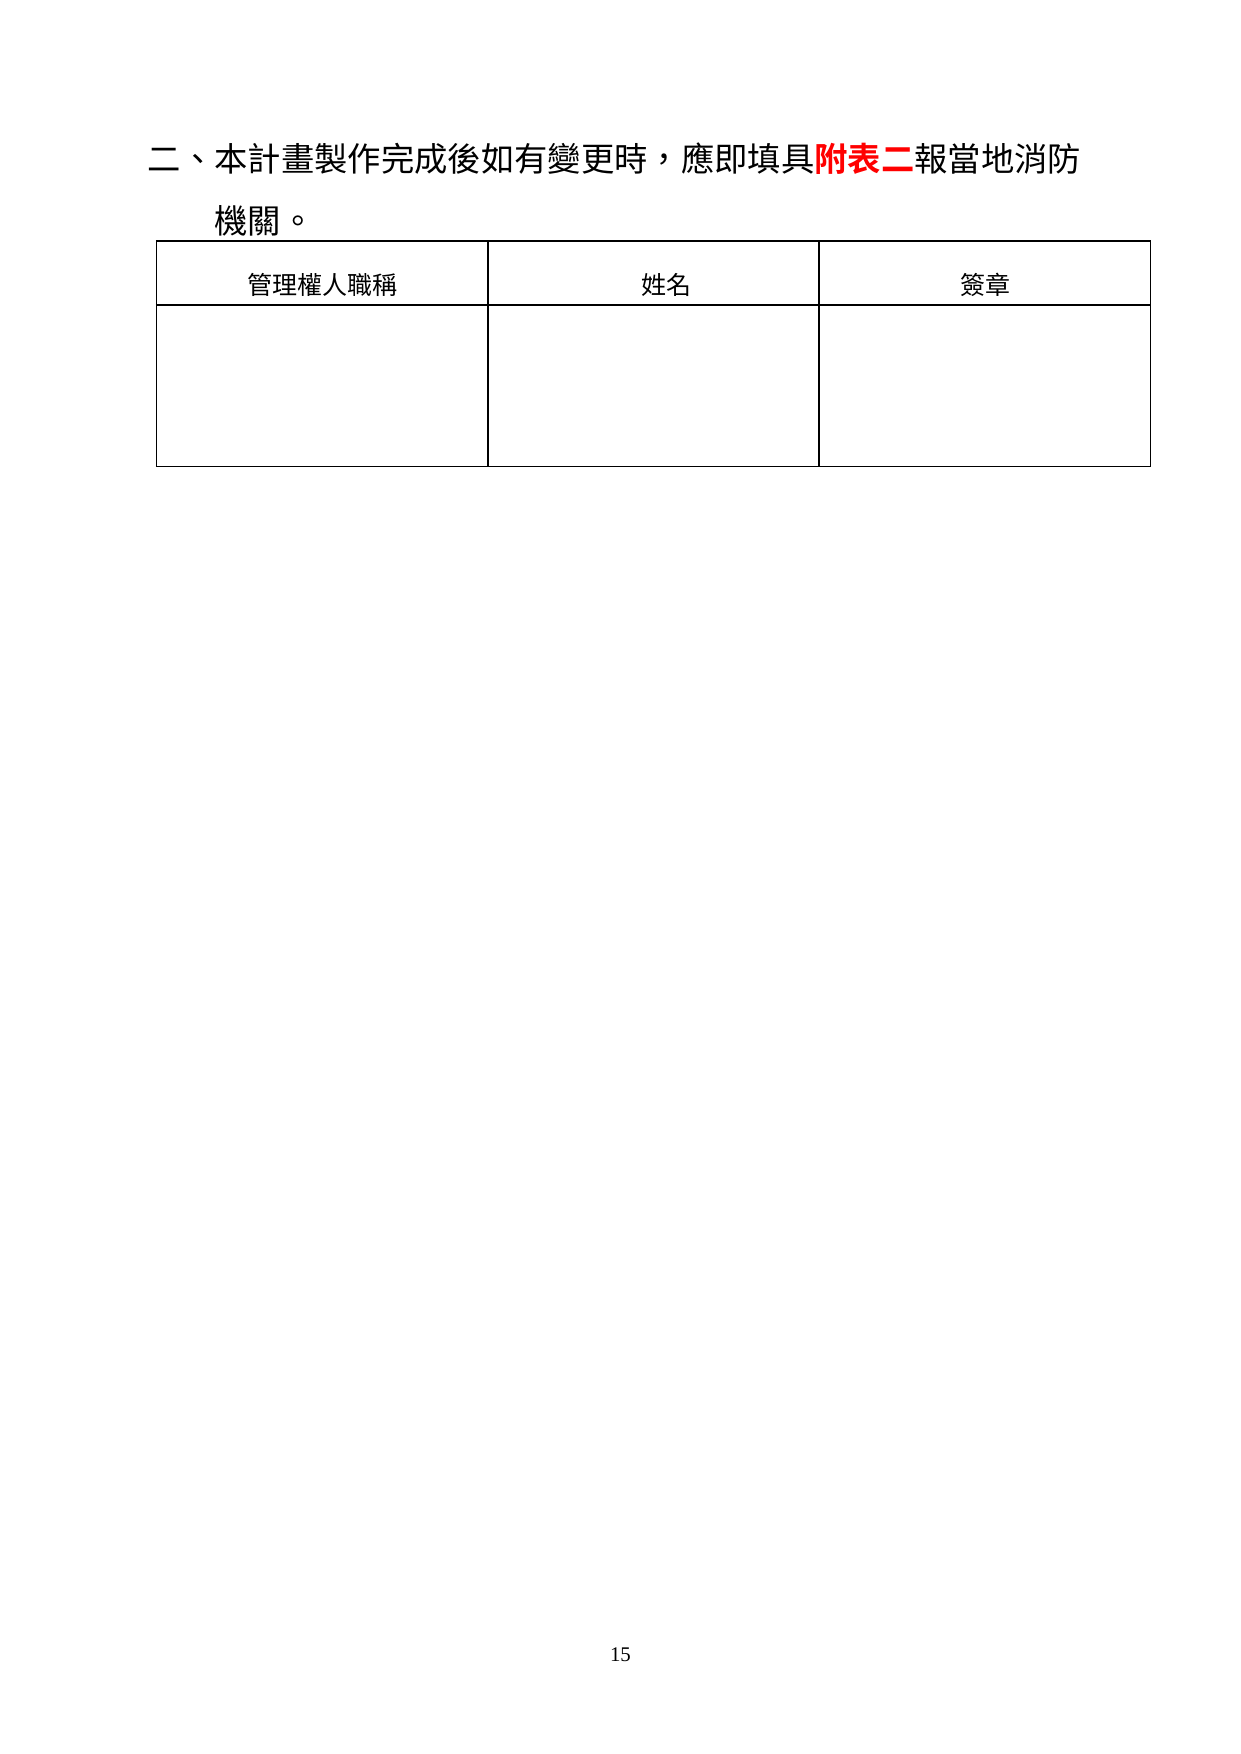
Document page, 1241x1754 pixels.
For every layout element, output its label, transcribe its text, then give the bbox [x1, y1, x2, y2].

table_header 簽章 [820, 242, 1150, 304]
table_cell [489, 306, 818, 466]
table_header 姓名 [489, 242, 818, 304]
table_cell [820, 306, 1150, 466]
table_cell [157, 306, 487, 466]
text 二、本計畫製作完成後如有變更時，應即填具附表二報當地消防機關。 [148, 115, 1092, 240]
table_header 管理權人職稱 [157, 242, 487, 304]
